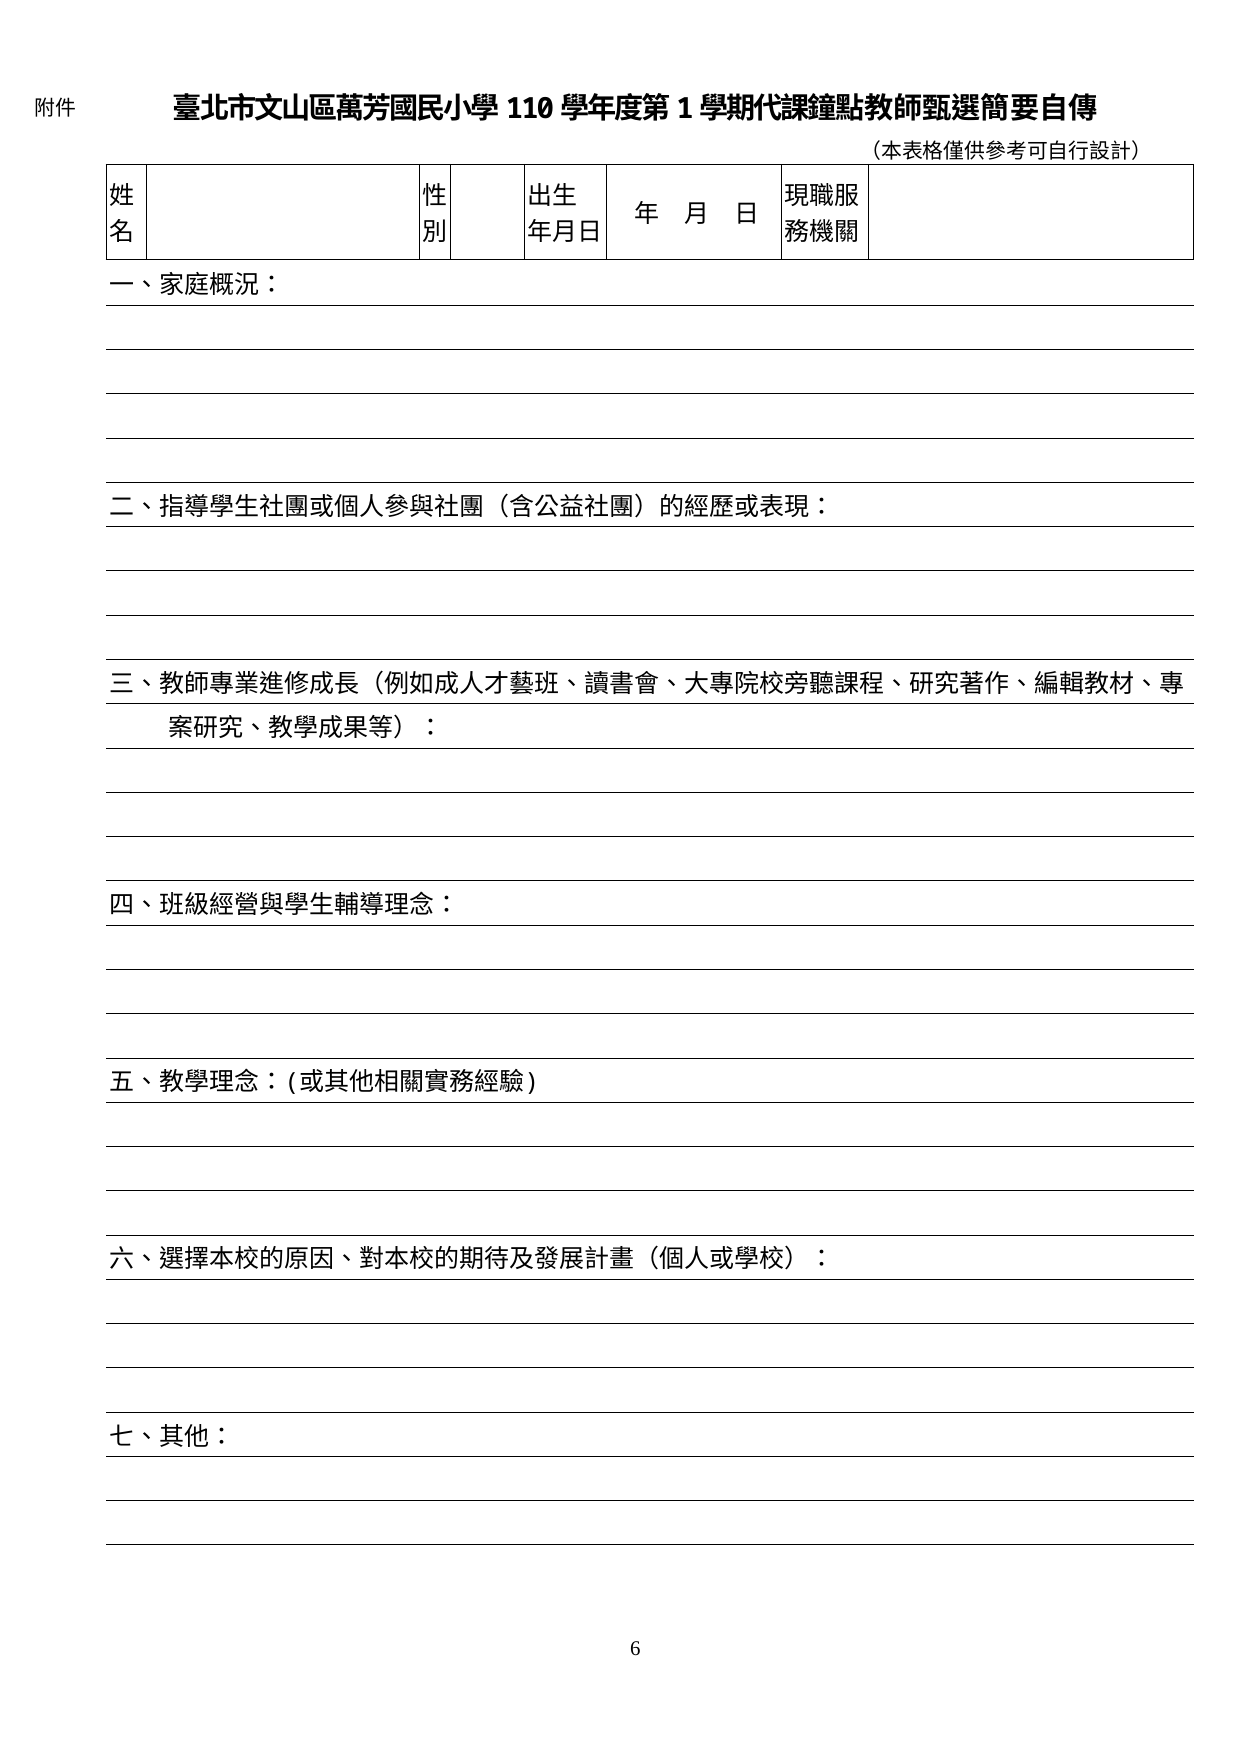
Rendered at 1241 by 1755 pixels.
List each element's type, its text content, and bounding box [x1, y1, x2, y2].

table_cell [106, 1457, 1194, 1500]
table_cell 七、其他： [106, 1413, 1194, 1456]
table_cell 案研究、教學成果等）： [106, 704, 1194, 747]
table_cell [106, 1280, 1194, 1323]
table_cell [106, 306, 1194, 349]
text 附件2 [34, 92, 88, 123]
table_header 姓名 [107, 165, 146, 259]
table_cell 四、班級經營與學生輔導理念： [106, 881, 1194, 924]
table_header 現職服務機關 [782, 165, 868, 259]
table_cell [106, 616, 1194, 659]
table_header [147, 165, 419, 259]
table_header 出生 年月日 [525, 165, 606, 259]
text [20, 84, 103, 131]
table_cell [106, 350, 1194, 393]
table_cell 五、教學理念：(或其他相關實務經驗) [106, 1059, 1194, 1102]
table_cell [106, 793, 1194, 836]
table_cell [106, 926, 1194, 969]
table_cell [106, 439, 1194, 482]
table_cell [106, 837, 1194, 880]
table_cell [106, 1147, 1194, 1190]
table_header [451, 165, 524, 259]
table_cell 三、教師專業進修成長（例如成人才藝班、讀書會、大專院校旁聽課程、研究著作、編輯教材、專 [106, 660, 1194, 703]
table_cell [106, 1324, 1194, 1367]
table_cell [106, 527, 1194, 570]
table_cell [106, 571, 1194, 615]
text （本表格僅供參考可自行設計） [118, 139, 1152, 164]
table_cell [106, 1368, 1194, 1412]
table_cell 一、家庭概況： [106, 260, 1194, 305]
table_cell [106, 1191, 1194, 1234]
table_cell [106, 970, 1194, 1013]
table_cell 二、指導學生社團或個人參與社團（含公益社團）的經歷或表現： [106, 483, 1194, 526]
table_cell [106, 394, 1194, 438]
table_cell [106, 1103, 1194, 1146]
table_cell 六、選擇本校的原因、對本校的期待及發展計畫（個人或學校）： [106, 1236, 1194, 1279]
table_cell [106, 749, 1194, 792]
table_header 年 月 日 [607, 165, 781, 259]
table_header [869, 165, 1193, 259]
table_cell [106, 1501, 1194, 1544]
text 臺北市文山區萬芳國民小學110學年度第1學期代課鐘點教師甄選簡要自傳 [118, 89, 1152, 126]
table_cell [106, 1014, 1194, 1057]
table_header 性別 [420, 165, 450, 259]
